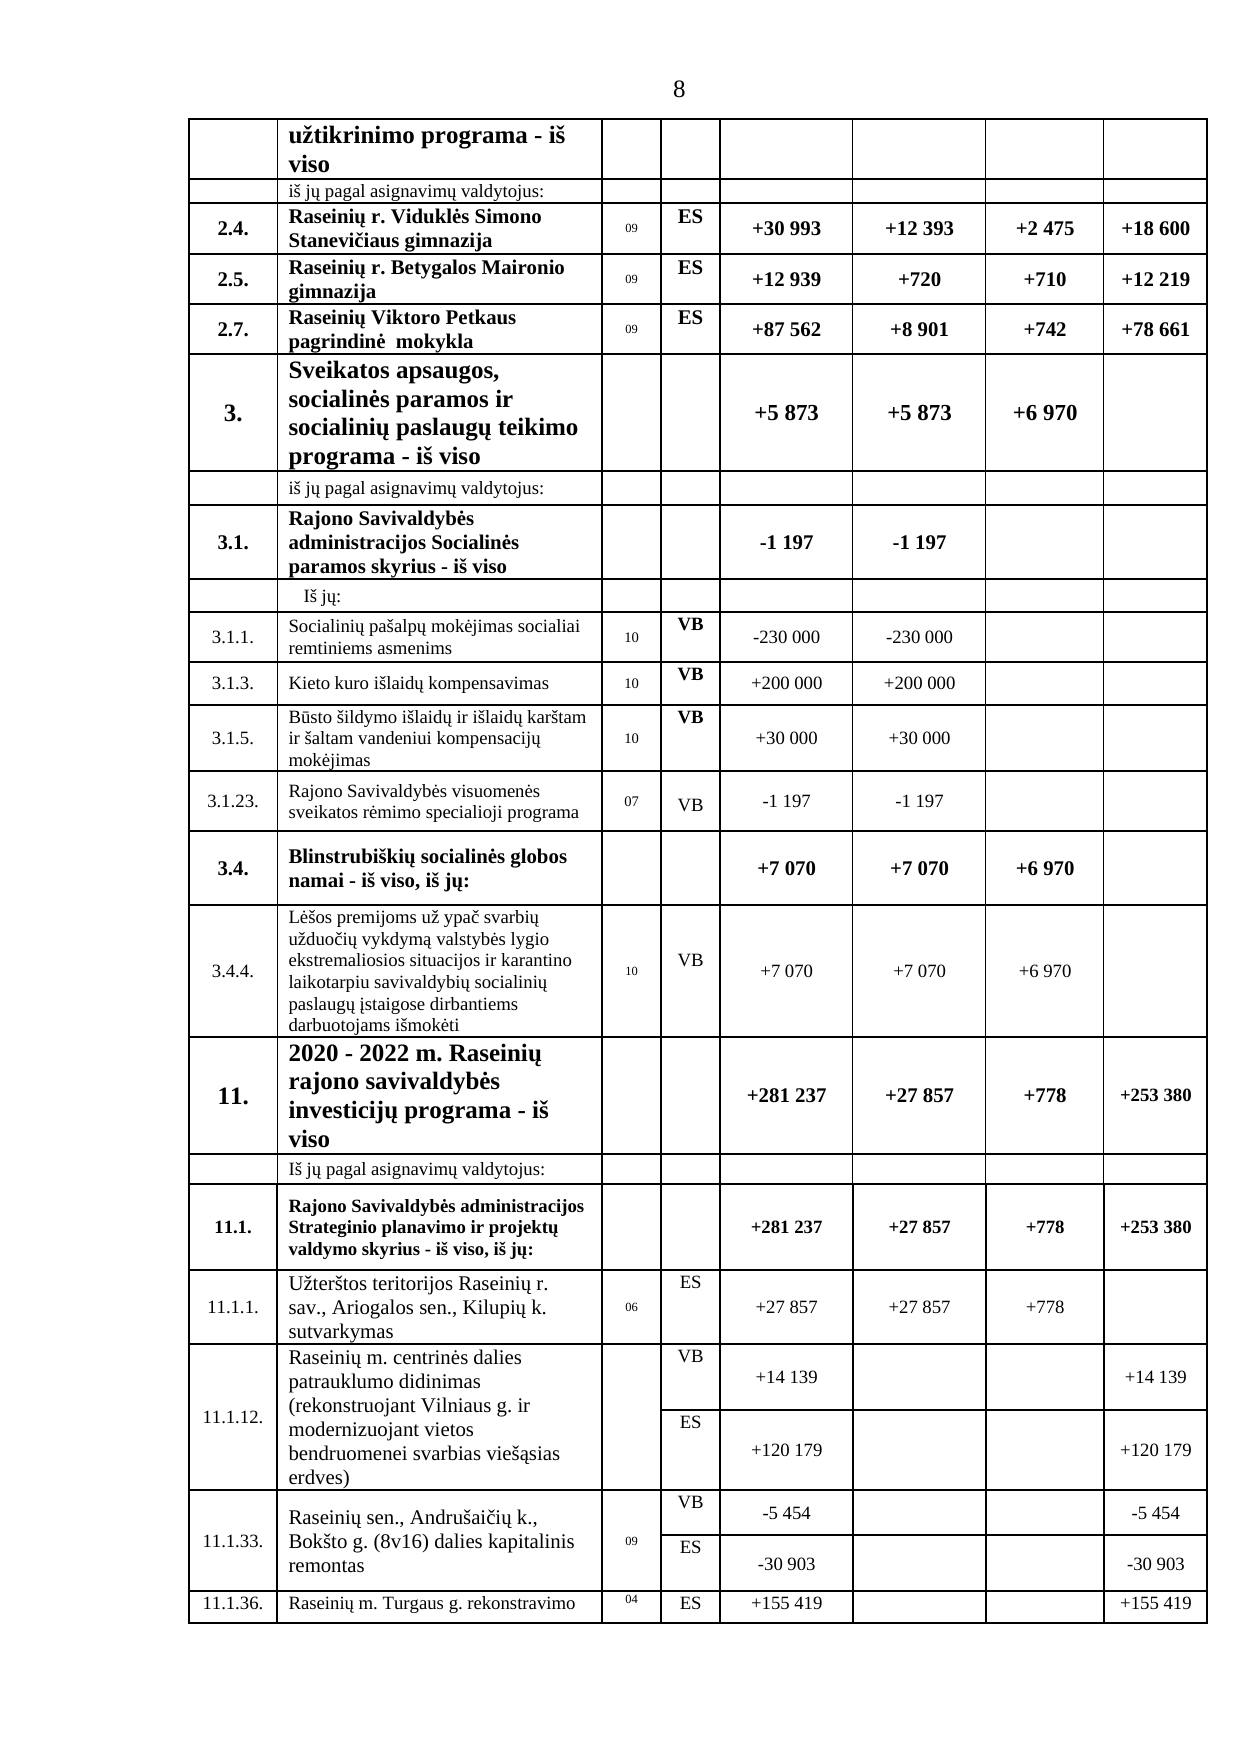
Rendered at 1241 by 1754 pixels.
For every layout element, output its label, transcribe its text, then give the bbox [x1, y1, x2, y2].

table_cell +7 070 [853, 906, 985, 1036]
table_cell Rajono Savivaldybės administracijos Strateginio planavimo ir projektų valdymo skyrius - iš viso, iš jų: [278, 1185, 601, 1268]
table_cell VB [662, 613, 719, 661]
table_cell +253 380 [1105, 1185, 1206, 1268]
table_cell Raseinių m. centrinės dalies patrauklumo didinimas (rekonstruojant Vilniaus g. ir modernizuojant vietos bendruomenei svarbias viešąsias erdves) [278, 1345, 601, 1489]
table_cell Raseinių m. Turgaus g. rekonstravimo [278, 1592, 601, 1622]
table_cell [721, 472, 852, 503]
table_cell [662, 355, 719, 470]
table_cell -1 197 [853, 772, 985, 830]
table_cell +281 237 [721, 1185, 852, 1268]
table_cell [603, 832, 660, 904]
table_cell [190, 120, 277, 178]
table_cell -30 903 [1105, 1536, 1206, 1590]
table_cell [854, 1491, 985, 1534]
table_cell 07 [603, 772, 660, 830]
table_cell Socialinių pašalpų mokėjimas socialiai remtiniems asmenims [278, 613, 601, 661]
table_cell [1104, 120, 1206, 178]
table_cell +27 857 [854, 1185, 985, 1268]
table_cell Būsto šildymo išlaidų ir išlaidų karštam ir šaltam vandeniui kompensacijų mokėjimas [278, 706, 601, 770]
table_cell [662, 506, 719, 578]
table_cell +7 070 [721, 906, 852, 1036]
table_cell VB [662, 1491, 719, 1534]
table_cell +742 [986, 305, 1103, 353]
table_cell +30 000 [721, 706, 852, 770]
table_cell +5 873 [721, 355, 852, 470]
table_cell +6 970 [986, 832, 1103, 904]
table_cell +281 237 [721, 1038, 852, 1153]
table_cell [1104, 663, 1206, 703]
table_cell +120 179 [721, 1411, 852, 1489]
table_cell ES [662, 1411, 719, 1489]
table_cell [1104, 1155, 1206, 1183]
table_cell 09 [603, 255, 660, 303]
table_cell [190, 580, 277, 611]
table_cell +778 [987, 1185, 1103, 1268]
table_cell 2.7. [190, 305, 277, 353]
table_cell +778 [986, 1038, 1103, 1153]
table_cell 11. [190, 1038, 277, 1153]
table_cell +778 [987, 1271, 1103, 1343]
table_cell ES [662, 1536, 719, 1590]
table_cell +87 562 [721, 305, 852, 353]
table_cell [662, 120, 719, 178]
table_cell +710 [986, 255, 1103, 303]
table_cell VB [662, 1345, 719, 1409]
table_cell [853, 1155, 985, 1183]
table_cell [986, 120, 1103, 178]
table_cell -230 000 [853, 613, 985, 661]
table_cell [986, 580, 1103, 611]
table_cell [854, 1411, 985, 1489]
table_cell [853, 472, 985, 503]
table_cell 09 [603, 305, 660, 353]
table_cell [853, 580, 985, 611]
table_cell [1104, 613, 1206, 661]
table_cell Kieto kuro išlaidų kompensavimas [278, 663, 601, 703]
table_cell +155 419 [721, 1592, 852, 1622]
table_cell +27 857 [853, 1038, 985, 1153]
table_cell 2.4. [190, 204, 277, 252]
table_cell [603, 506, 660, 578]
table_cell Raseinių sen., Andrušaičių k., Bokšto g. (8v16) dalies kapitalinis remontas [278, 1491, 601, 1590]
table_cell +18 600 [1104, 204, 1206, 252]
table_cell +27 857 [721, 1271, 852, 1343]
table_cell [603, 1155, 660, 1183]
table_cell 10 [603, 906, 660, 1036]
table_cell [662, 1185, 719, 1268]
table_cell Rajono Savivaldybės administracijos Socialinės paramos skyrius - iš viso [278, 506, 601, 578]
table_cell [986, 1155, 1103, 1183]
table_cell +12 219 [1104, 255, 1206, 303]
table_cell [986, 506, 1103, 578]
table_cell 11.1.36. [190, 1592, 276, 1622]
table_cell Raseinių r. Viduklės Simono Stanevičiaus gimnazija [278, 204, 601, 252]
table_cell +30 000 [853, 706, 985, 770]
table_cell 3.1.5. [190, 706, 277, 770]
table_cell [1104, 472, 1206, 503]
table_cell [190, 472, 277, 503]
table_cell 09 [603, 204, 660, 252]
table_cell ES [662, 204, 719, 252]
table_cell 11.1.33. [190, 1491, 276, 1590]
table_cell [662, 472, 719, 503]
table_cell +2 475 [986, 204, 1103, 252]
table_cell iš jų pagal asignavimų valdytojus: [278, 180, 601, 202]
table_cell 3.4. [190, 832, 277, 904]
table_cell 10 [603, 706, 660, 770]
table_cell VB [662, 663, 719, 703]
table_cell [986, 663, 1103, 703]
table_cell +5 873 [853, 355, 985, 470]
table_cell +7 070 [853, 832, 985, 904]
table_cell [987, 1345, 1103, 1409]
table_cell [603, 355, 660, 470]
table_cell [603, 1345, 660, 1489]
table_cell +7 070 [721, 832, 852, 904]
table_cell [987, 1411, 1103, 1489]
table_cell [1104, 772, 1206, 830]
table_cell 11.1. [190, 1185, 276, 1268]
table_cell [1104, 180, 1206, 202]
table_cell 3.1.1. [190, 613, 277, 661]
table_cell Raseinių Viktoro Petkaus pagrindinė mokykla [278, 305, 601, 353]
table_cell -230 000 [721, 613, 852, 661]
table_cell ES [662, 1592, 719, 1622]
table_cell 2.5. [190, 255, 277, 303]
table_cell 3. [190, 355, 277, 470]
table_cell [721, 180, 852, 202]
table_cell užtikrinimo programa - iš viso [278, 120, 601, 178]
table_cell +12 939 [721, 255, 852, 303]
table_cell [662, 1155, 719, 1183]
table_cell [986, 706, 1103, 770]
table_cell [662, 1038, 719, 1153]
table_cell +253 380 [1104, 1038, 1206, 1153]
table_cell +200 000 [721, 663, 852, 703]
table_cell [603, 120, 660, 178]
table_cell +14 139 [1105, 1345, 1206, 1409]
table_cell +155 419 [1105, 1592, 1206, 1622]
table_cell VB [662, 706, 719, 770]
table_cell [986, 472, 1103, 503]
table_cell +12 393 [853, 204, 985, 252]
table_cell [1104, 832, 1206, 904]
table_cell +120 179 [1105, 1411, 1206, 1489]
table_cell 3.1.3. [190, 663, 277, 703]
table_cell +720 [853, 255, 985, 303]
table_cell Sveikatos apsaugos, socialinės paramos ir socialinių paslaugų teikimo programa - iš viso [278, 355, 601, 470]
table_cell +78 661 [1104, 305, 1206, 353]
table_cell -30 903 [721, 1536, 852, 1590]
table_cell [603, 1038, 660, 1153]
table_cell [721, 1155, 852, 1183]
table_cell 10 [603, 613, 660, 661]
table_cell 06 [603, 1271, 660, 1343]
table_cell +6 970 [986, 355, 1103, 470]
table_cell ES [662, 305, 719, 353]
table_cell [190, 1155, 277, 1183]
table_cell Lėšos premijoms už ypač svarbių užduočių vykdymą valstybės lygio ekstremaliosios situacijos ir karantino laikotarpiu savivaldybių socialinių paslaugų įstaigose dirbantiems darbuotojams išmokėti [278, 906, 601, 1036]
table_cell [662, 180, 719, 202]
table_cell 04 [603, 1592, 660, 1622]
table_cell Iš jų: [278, 580, 601, 611]
table_cell VB [662, 772, 719, 830]
table_cell [721, 580, 852, 611]
table_cell 11.1.1. [190, 1271, 276, 1343]
table_cell 3.1.23. [190, 772, 277, 830]
table_cell [1104, 706, 1206, 770]
table_cell [1104, 580, 1206, 611]
table_cell -1 197 [721, 506, 852, 578]
table_cell [1104, 506, 1206, 578]
table_cell +6 970 [986, 906, 1103, 1036]
table_cell 11.1.12. [190, 1345, 276, 1489]
table_cell Rajono Savivaldybės visuomenės sveikatos rėmimo specialioji programa [278, 772, 601, 830]
table_cell [987, 1536, 1103, 1590]
table_cell [1104, 906, 1206, 1036]
table_cell [603, 180, 660, 202]
table_cell [662, 580, 719, 611]
table_cell +8 901 [853, 305, 985, 353]
table_cell -1 197 [721, 772, 852, 830]
table_cell +27 857 [854, 1271, 985, 1343]
table_cell -5 454 [1105, 1491, 1206, 1534]
table_cell [987, 1592, 1103, 1622]
table_cell [1104, 355, 1206, 470]
table_cell [986, 613, 1103, 661]
table_cell ES [662, 255, 719, 303]
table_cell [986, 180, 1103, 202]
table_cell [721, 120, 852, 178]
table_cell +14 139 [721, 1345, 852, 1409]
table_cell [854, 1536, 985, 1590]
table_cell Blinstrubiškių socialinės globos namai - iš viso, iš jų: [278, 832, 601, 904]
table_cell 10 [603, 663, 660, 703]
table_cell -1 197 [853, 506, 985, 578]
table_cell 2020 - 2022 m. Raseinių rajono savivaldybės investicijų programa - iš viso [278, 1038, 601, 1153]
table_cell VB [662, 906, 719, 1036]
table_cell 3.4.4. [190, 906, 277, 1036]
table_cell [603, 580, 660, 611]
table_cell Užterštos teritorijos Raseinių r. sav., Ariogalos sen., Kilupių k. sutvarkymas [278, 1271, 601, 1343]
table_cell iš jų pagal asignavimų valdytojus: [278, 472, 601, 503]
table_cell ES [662, 1271, 719, 1343]
table_cell [1105, 1271, 1206, 1343]
table_cell 09 [603, 1491, 660, 1590]
table_cell [986, 772, 1103, 830]
table_cell [987, 1491, 1103, 1534]
table_cell [854, 1345, 985, 1409]
table_cell +30 993 [721, 204, 852, 252]
table_cell [662, 832, 719, 904]
table_cell +200 000 [853, 663, 985, 703]
table_cell [853, 180, 985, 202]
table_cell [603, 472, 660, 503]
table_cell -5 454 [721, 1491, 852, 1534]
table_cell Iš jų pagal asignavimų valdytojus: [278, 1155, 601, 1183]
table_cell [854, 1592, 985, 1622]
table_cell 3.1. [190, 506, 277, 578]
table_cell [190, 180, 277, 202]
table_cell Raseinių r. Betygalos Maironio gimnazija [278, 255, 601, 303]
table_cell [603, 1185, 660, 1268]
table_cell [853, 120, 985, 178]
